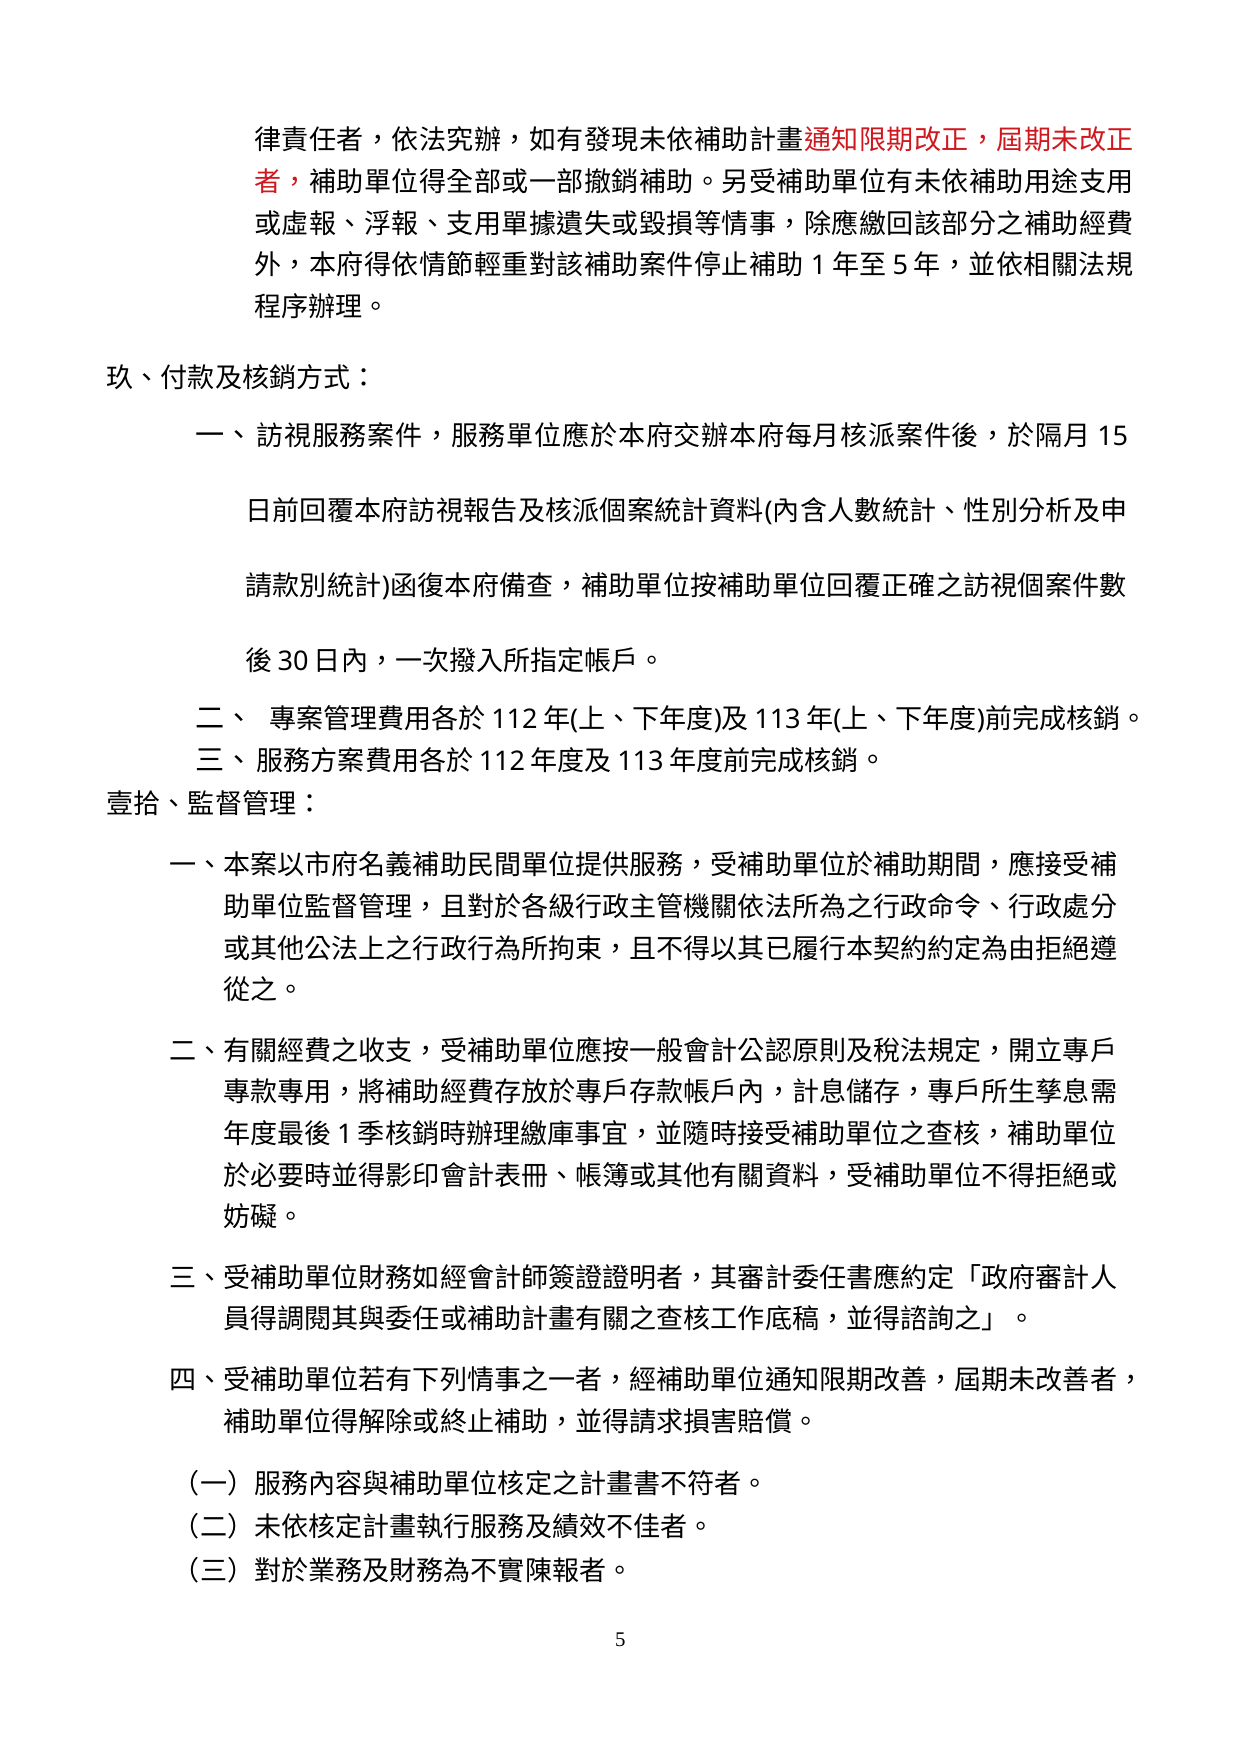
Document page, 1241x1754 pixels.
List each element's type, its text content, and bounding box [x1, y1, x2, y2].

list 訪視服務案件，服務單位應於本府交辦本府每月核派案件後，於隔月15日前回覆本府訪視報告及核派個案統計資料(內含人數統計、性別分析及申請款別統計)函復本府備查，補助單位按補助單位回覆正確之訪視個案件數後30日內，一次撥入所指定帳戶。 [195, 396, 1128, 696]
text 一、本案以市府名義補助民間單位提供服務，受補助單位於補助期間，應接受補助單位監督管理，且對於各級行政主管機關依法所為之行政命令、行政處分或其他公法上之行政行為所拘束，且不得以其已履行本契約約定為由拒絕遵從之。 [169, 841, 1134, 1008]
list 專案管理費用各於112年(上、下年度)及113年(上、下年度)前完成核銷。 [195, 696, 1134, 737]
list 服務方案費用各於112年度及113年度前完成核銷。 [195, 737, 1134, 779]
text （二）未依核定計畫執行服務及績效不佳者。 [173, 1502, 1134, 1546]
text 四、受補助單位若有下列情事之一者，經補助單位通知限期改善，屆期未改善者，補助單位得解除或終止補助，並得請求損害賠償。 [169, 1356, 1134, 1439]
text 二、有關經費之收支，受補助單位應按一般會計公認原則及稅法規定，開立專戶專款專用，將補助經費存放於專戶存款帳戶內，計息儲存，專戶所生孳息需年度最後1季核銷時辦理繳庫事宜，並隨時接受補助單位之查核，補助單位於必要時並得影印會計表冊、帳簿或其他有關資料，受補助單位不得拒絕或妨礙。 [169, 1027, 1134, 1235]
text （一）服務內容與補助單位核定之計畫書不符者。 [173, 1458, 1134, 1502]
text （三）對於業務及財務為不實陳報者。 [173, 1546, 1134, 1589]
text 壹拾、監督管理： [106, 779, 1134, 823]
text 玖、付款及核銷方式： [106, 354, 1134, 396]
text 三、受補助單位財務如經會計師簽證證明者，其審計委任書應約定「政府審計人員得調閱其與委任或補助計畫有關之查核工作底稿，並得諮詢之」。 [169, 1254, 1134, 1337]
list 律責任者，依法究辦，如有發現未依補助計畫通知限期改正，屆期未改正者，補助單位得全部或一部撤銷補助。另受補助單位有未依補助用途支用或虛報、浮報、支用單據遺失或毀損等情事，除應繳回該部分之補助經費外，本府得依情節輕重對該補助案件停止補助1年至5年，並依相關法規程序辦理。 [181, 116, 1134, 325]
